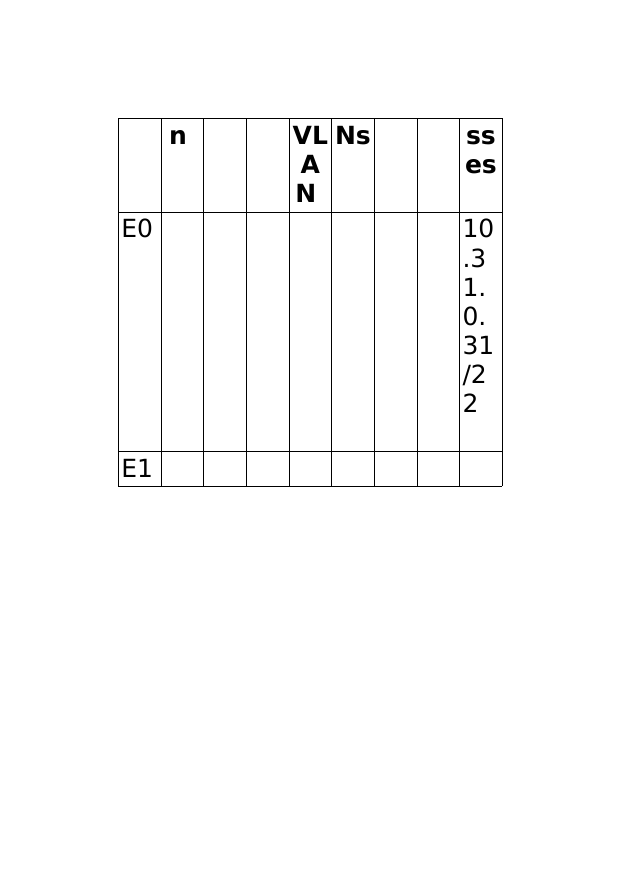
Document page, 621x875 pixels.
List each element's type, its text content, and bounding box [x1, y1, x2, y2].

table_header [375, 119, 417, 212]
table_header VLAN [290, 119, 331, 212]
table_header Ns [332, 119, 374, 212]
table_cell E0 [119, 213, 161, 451]
table_cell E1 [119, 452, 161, 486]
table_cell [204, 452, 246, 486]
table_cell [418, 452, 459, 486]
table_cell [162, 452, 203, 486]
table_header n [162, 119, 203, 212]
table_cell [290, 213, 331, 451]
table_header [247, 119, 289, 212]
table_cell [247, 452, 289, 486]
table_cell [418, 213, 459, 451]
table_cell [460, 452, 502, 486]
table_cell [290, 452, 331, 486]
table_cell [332, 452, 374, 486]
table_cell [162, 213, 203, 451]
table_cell [247, 213, 289, 451]
table_cell [375, 213, 417, 451]
table_header [418, 119, 459, 212]
table_cell 10.31.0.31/22 [460, 213, 502, 451]
table_header sses [460, 119, 502, 212]
table_header [119, 119, 161, 212]
table_cell [204, 213, 246, 451]
table_header [204, 119, 246, 212]
table_cell [332, 213, 374, 451]
table_cell [375, 452, 417, 486]
